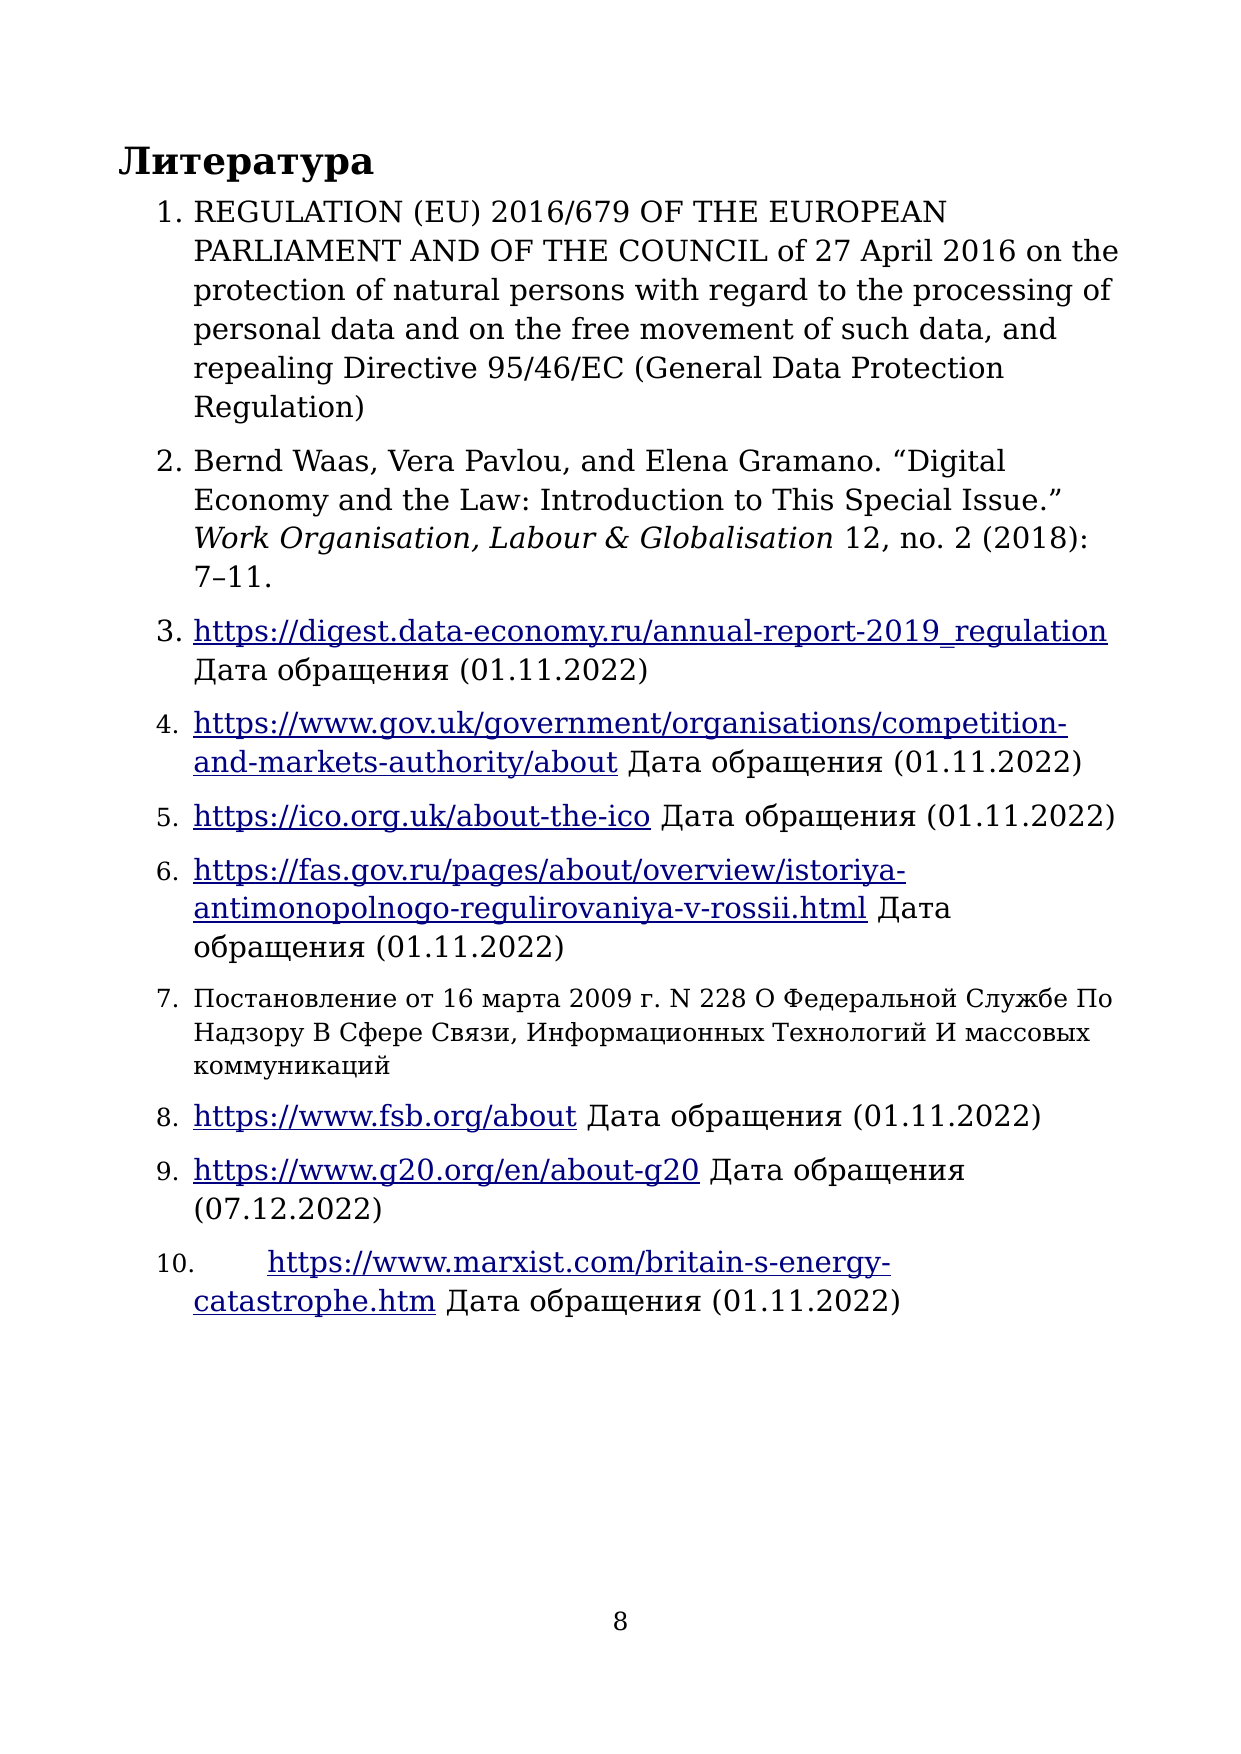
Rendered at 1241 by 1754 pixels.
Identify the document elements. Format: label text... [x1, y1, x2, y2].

list https://fas.gov.ru/pages/about/overview/istoriya-antimonopolnogo-regulirovaniya-v-rossii.html Дата обращения (01.11.2022) [156, 853, 1122, 965]
list Постановление от 16 марта 2009 г. N 228 О Федеральной Службе По Надзору В Сфере Связи, Информационных Технологий И массовых коммуникаций [156, 984, 1122, 1081]
list REGULATION (EU) 2016/679 OF THE EUROPEAN PARLIAMENT AND OF THE COUNCIL of 27 April 2016 on the protection of natural persons with regard to the processing of personal data and on the free movement of such data, and repealing Directive 95/46/EC (General Data Protection Regulation) [156, 196, 1122, 424]
list https://www.marxist.com/britain-s-energy-catastrophe.htm Дата обращения (01.11.2022) [156, 1246, 1122, 1318]
list https://www.gov.uk/government/organisations/competition-and-markets-authority/about Дата обращения (01.11.2022) [156, 707, 1122, 780]
list https://digest.data-economy.ru/annual-report-2019_regulation Дата обращения (01.11.2022) [156, 614, 1122, 687]
list https://www.g20.org/en/about-g20 Дата обращения (07.12.2022) [156, 1153, 1122, 1226]
list https://ico.org.uk/about-the-ico Дата обращения (01.11.2022) [156, 799, 1122, 833]
list Bernd Waas, Vera Pavlou, and Elena Gramano. “Digital Economy and the Law: Introduction to This Special Issue.” Work Organisation, Labour & Globalisation 12, no. 2 (2018): 7–11. [156, 444, 1122, 595]
subtitle Литература [118, 139, 1122, 183]
list https://www.fsb.org/about Дата обращения (01.11.2022) [156, 1099, 1122, 1133]
